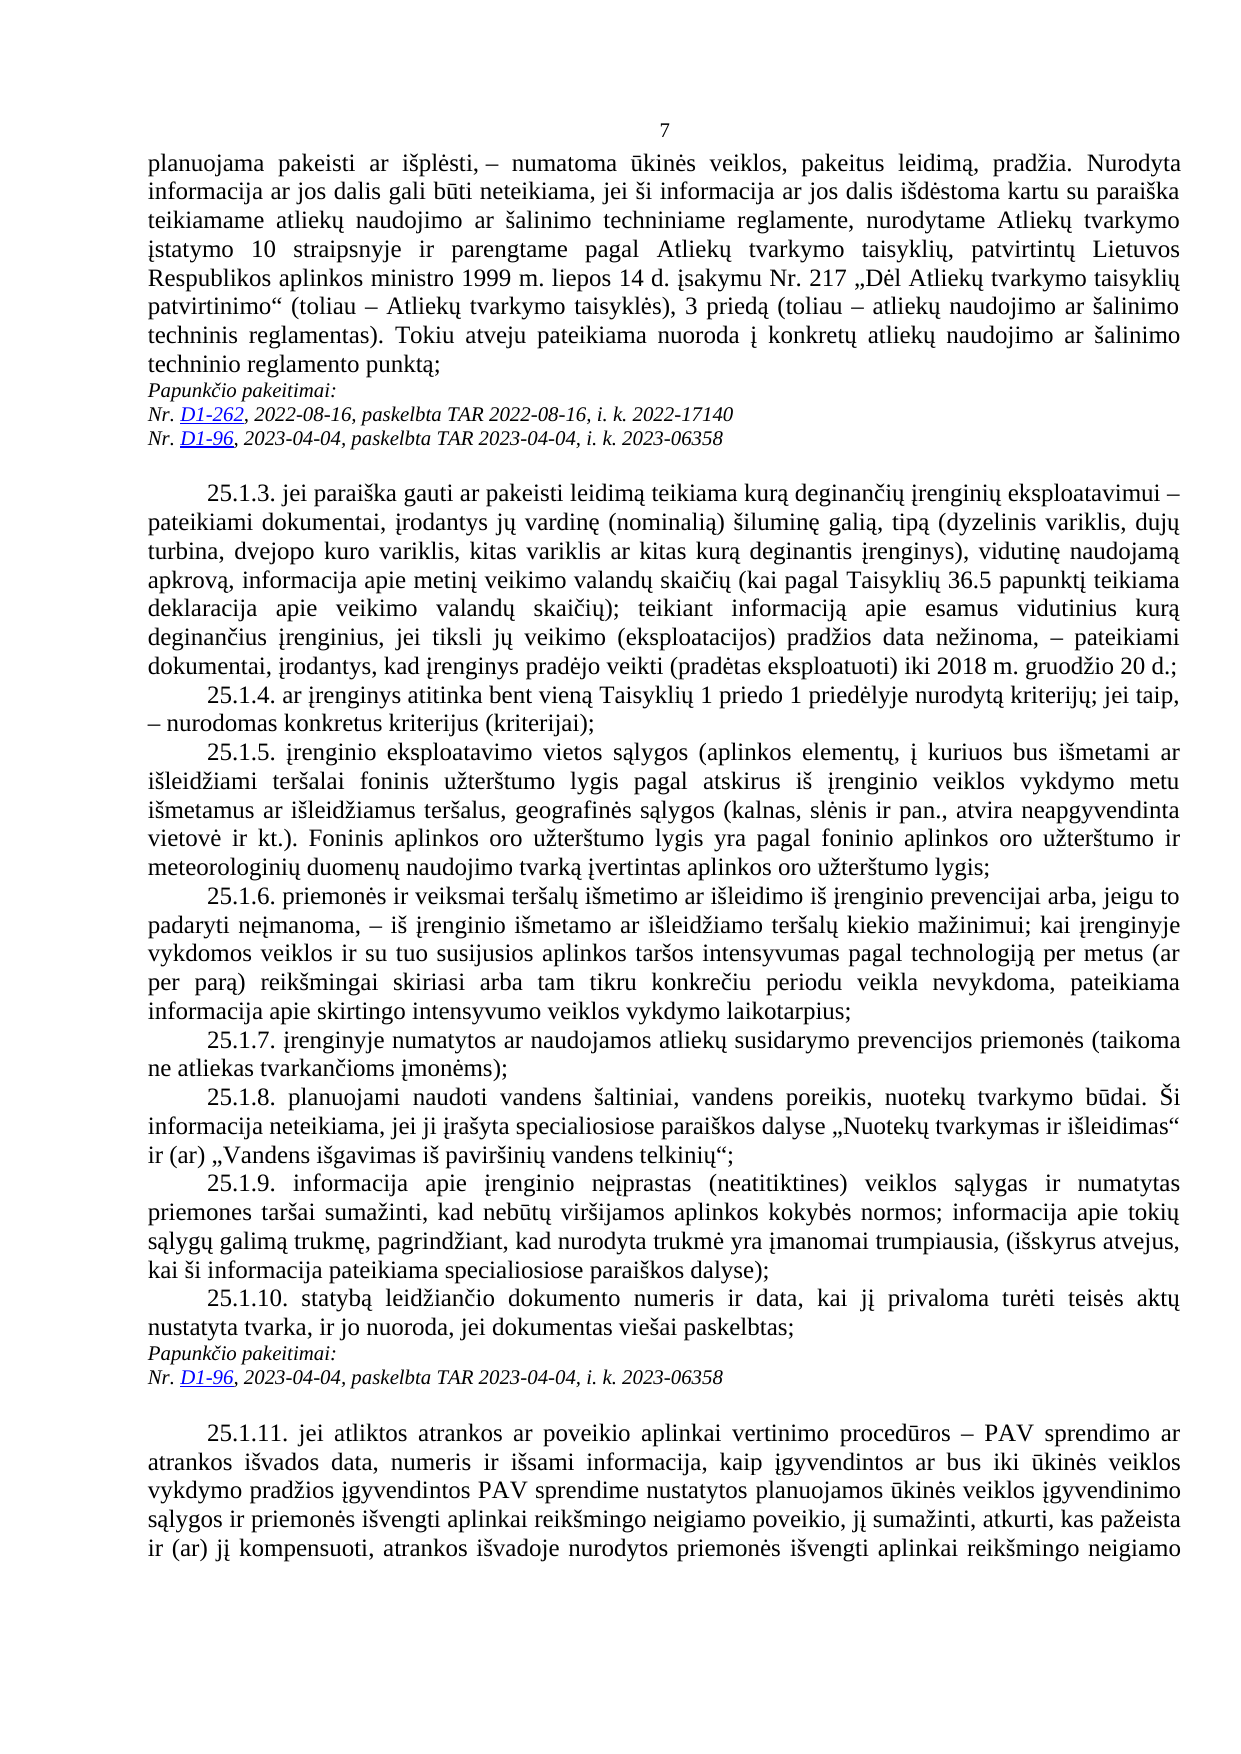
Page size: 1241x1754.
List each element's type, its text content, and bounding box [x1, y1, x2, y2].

text Papunkčio pakeitimai: [148, 1341, 1181, 1365]
text 25.1.8. planuojami naudoti vandens šaltiniai, vandens poreikis, nuotekų tvarkymo būdai. Ši informacija neteikiama, jei ji įrašyta specialiosiose paraiškos dalyse „Nuotekų tvarkymas ir išleidimas“ ir (ar) „Vandens išgavimas iš paviršinių vandens telkinių“; [148, 1082, 1181, 1168]
text 25.1.11. jei atliktos atrankos ar poveikio aplinkai vertinimo procedūros – PAV sprendimo ar atrankos išvados data, numeris ir išsami informacija, kaip įgyvendintos ar bus iki ūkinės veiklos vykdymo pradžios įgyvendintos PAV sprendime nustatytos planuojamos ūkinės veiklos įgyvendinimo sąlygos ir priemonės išvengti aplinkai reikšmingo neigiamo poveikio, jį sumažinti, atkurti, kas pažeista ir (ar) jį kompensuoti, atrankos išvadoje nurodytos priemonės išvengti aplinkai reikšmingo neigiamo [148, 1418, 1181, 1562]
text Nr. D1-96, 2023-04-04, paskelbta TAR 2023-04-04, i. k. 2023-06358 [148, 426, 1181, 450]
text 25.1.5. įrenginio eksploatavimo vietos sąlygos (aplinkos elementų, į kuriuos bus išmetami ar išleidžiami teršalai foninis užterštumo lygis pagal atskirus iš įrenginio veiklos vykdymo metu išmetamus ar išleidžiamus teršalus, geografinės sąlygos (kalnas, slėnis ir pan., atvira neapgyvendinta vietovė ir kt.). Foninis aplinkos oro užterštumo lygis yra pagal foninio aplinkos oro užterštumo ir meteorologinių duomenų naudojimo tvarką įvertintas aplinkos oro užterštumo lygis; [148, 737, 1181, 881]
text 25.1.9. informacija apie įrenginio neįprastas (neatitiktines) veiklos sąlygas ir numatytas priemones taršai sumažinti, kad nebūtų viršijamos aplinkos kokybės normos; informacija apie tokių sąlygų galimą trukmę, pagrindžiant, kad nurodyta trukmė yra įmanomai trumpiausia, (išskyrus atvejus, kai ši informacija pateikiama specialiosiose paraiškos dalyse); [148, 1168, 1181, 1283]
text Papunkčio pakeitimai: [148, 378, 1181, 402]
text planuojama pakeisti ar išplėsti, – numatoma ūkinės veiklos, pakeitus leidimą, pradžia. Nurodyta informacija ar jos dalis gali būti neteikiama, jei ši informacija ar jos dalis išdėstoma kartu su paraiška teikiamame atliekų naudojimo ar šalinimo techniniame reglamente, nurodytame Atliekų tvarkymo įstatymo 10 straipsnyje ir parengtame pagal Atliekų tvarkymo taisyklių, patvirtintų Lietuvos Respublikos aplinkos ministro 1999 m. liepos 14 d. įsakymu Nr. 217 „Dėl Atliekų tvarkymo taisyklių patvirtinimo“ (toliau – Atliekų tvarkymo taisyklės), 3 priedą (toliau – atliekų naudojimo ar šalinimo techninis reglamentas). Tokiu atveju pateikiama nuoroda į konkretų atliekų naudojimo ar šalinimo techninio reglamento punktą; [148, 148, 1181, 378]
text 25.1.6. priemonės ir veiksmai teršalų išmetimo ar išleidimo iš įrenginio prevencijai arba, jeigu to padaryti neįmanoma, – iš įrenginio išmetamo ar išleidžiamo teršalų kiekio mažinimui; kai įrenginyje vykdomos veiklos ir su tuo susijusios aplinkos taršos intensyvumas pagal technologiją per metus (ar per parą) reikšmingai skiriasi arba tam tikru konkrečiu periodu veikla nevykdoma, pateikiama informacija apie skirtingo intensyvumo veiklos vykdymo laikotarpius; [148, 881, 1181, 1025]
text 25.1.10. statybą leidžiančio dokumento numeris ir data, kai jį privaloma turėti teisės aktų nustatyta tvarka, ir jo nuoroda, jei dokumentas viešai paskelbtas; [148, 1283, 1181, 1341]
text Nr. D1-262, 2022-08-16, paskelbta TAR 2022-08-16, i. k. 2022-17140 [148, 402, 1181, 426]
text 25.1.4. ar įrenginys atitinka bent vieną Taisyklių 1 priedo 1 priedėlyje nurodytą kriterijų; jei taip, – nurodomas konkretus kriterijus (kriterijai); [148, 680, 1181, 737]
text 25.1.7. įrenginyje numatytos ar naudojamos atliekų susidarymo prevencijos priemonės (taikoma ne atliekas tvarkančioms įmonėms); [148, 1025, 1181, 1082]
text Nr. D1-96, 2023-04-04, paskelbta TAR 2023-04-04, i. k. 2023-06358 [148, 1365, 1181, 1389]
text 25.1.3. jei paraiška gauti ar pakeisti leidimą teikiama kurą deginančių įrenginių eksploatavimui – pateikiami dokumentai, įrodantys jų vardinę (nominalią) šiluminę galią, tipą (dyzelinis variklis, dujų turbina, dvejopo kuro variklis, kitas variklis ar kitas kurą deginantis įrenginys), vidutinę naudojamą apkrovą, informacija apie metinį veikimo valandų skaičių (kai pagal Taisyklių 36.5 papunktį teikiama deklaracija apie veikimo valandų skaičių); teikiant informaciją apie esamus vidutinius kurą deginančius įrenginius, jei tiksli jų veikimo (eksploatacijos) pradžios data nežinoma, – pateikiami dokumentai, įrodantys, kad įrenginys pradėjo veikti (pradėtas eksploatuoti) iki 2018 m. gruodžio 20 d.; [148, 478, 1181, 680]
